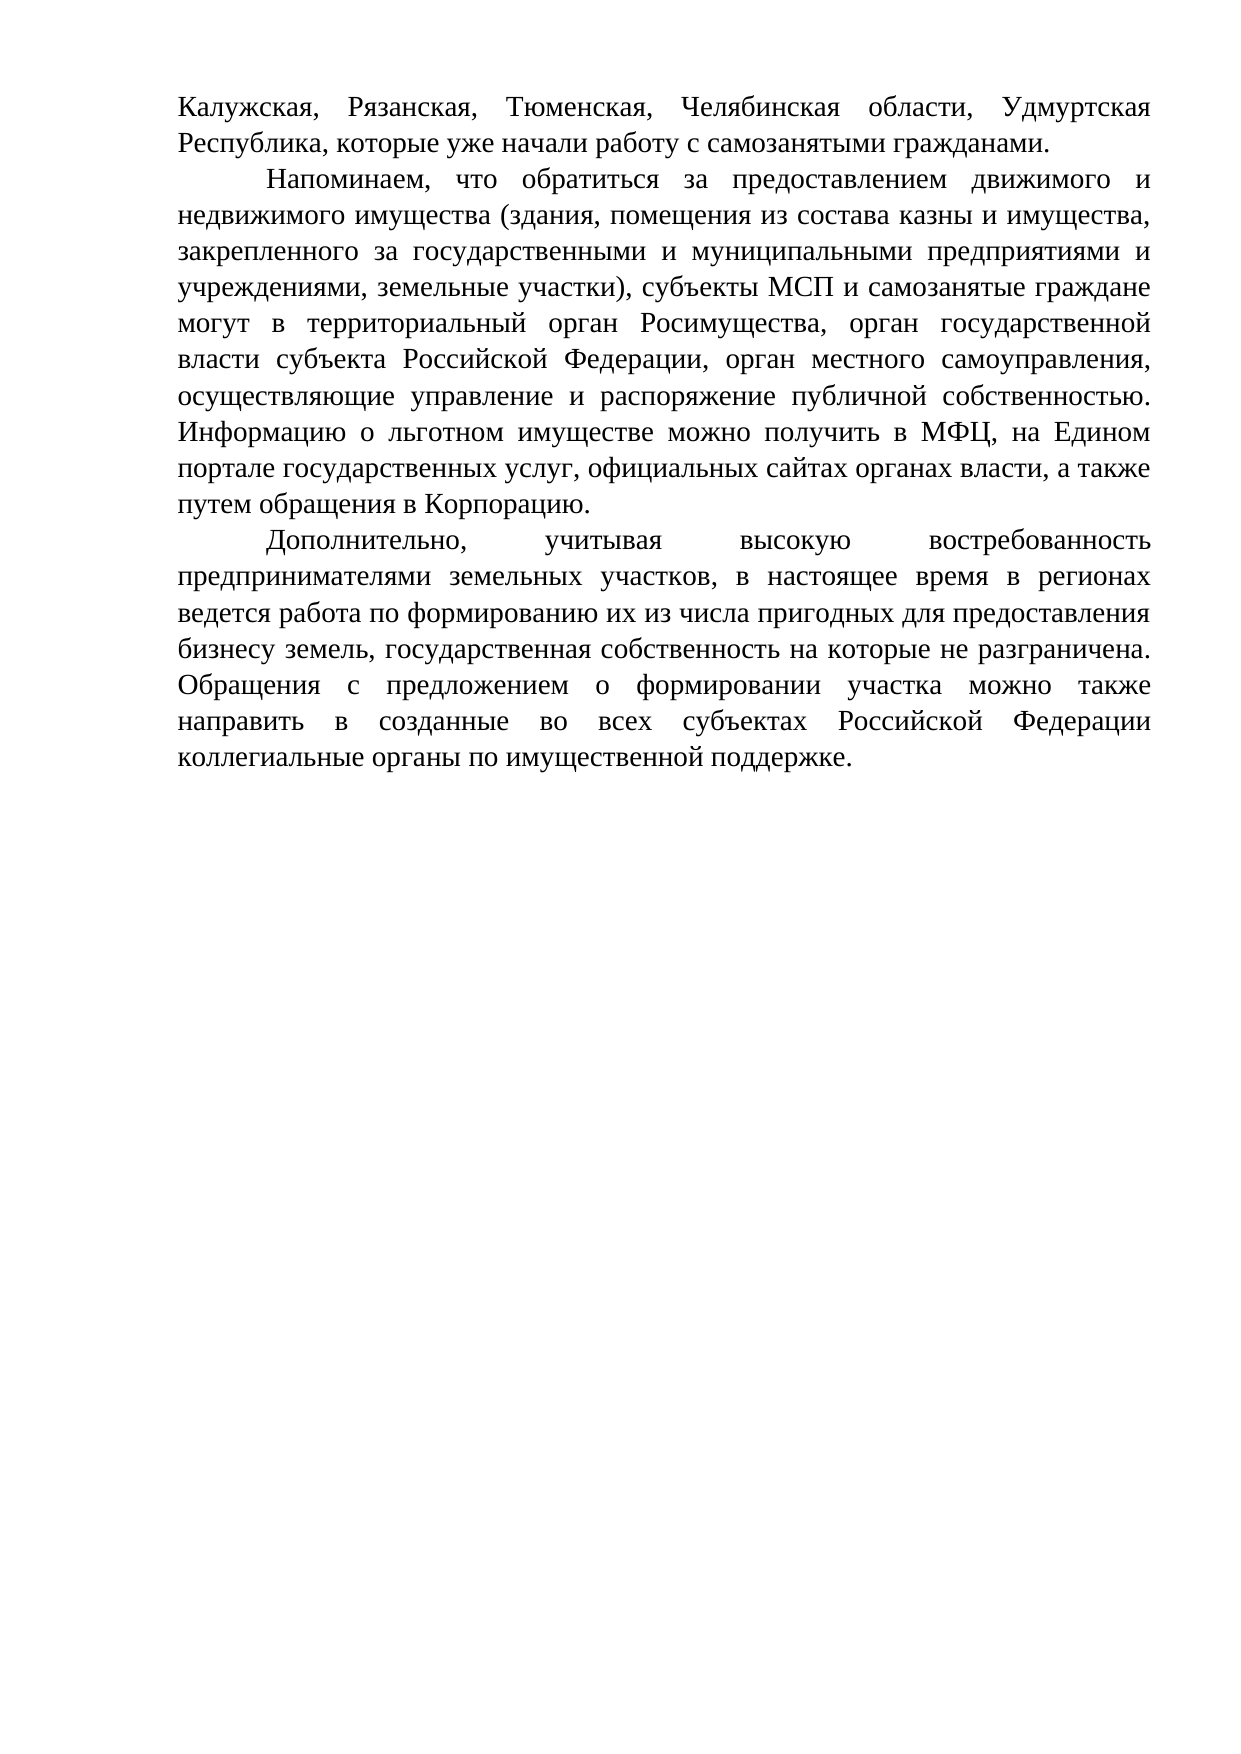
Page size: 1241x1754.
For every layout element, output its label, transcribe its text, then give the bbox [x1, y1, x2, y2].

text Калужская, Рязанская, Тюменская, Челябинская области, Удмуртская Республика, которые уже начали работу с самозанятыми гражданами. [177, 89, 1152, 158]
text Дополнительно, учитывая высокую востребованность предпринимателями земельных участков, в настоящее время в регионах ведется работа по формированию их из числа пригодных для предоставления бизнесу земель, государственная собственность на которые не разграничена. Обращения с предложением о формировании участка можно также направить в созданные во всех субъектах Российской Федерации коллегиальные органы по имущественной поддержке. [177, 522, 1152, 773]
text Напоминаем, что обратиться за предоставлением движимого и недвижимого имущества (здания, помещения из состава казны и имущества, закрепленного за государственными и муниципальными предприятиями и учреждениями, земельные участки), субъекты МСП и самозанятые граждане могут в территориальный орган Росимущества, орган государственной власти субъекта Российской Федерации, орган местного самоуправления, осуществляющие управление и распоряжение публичной собственностью. Информацию о льготном имуществе можно получить в МФЦ, на Едином портале государственных услуг, официальных сайтах органах власти, а также путем обращения в Корпорацию. [177, 161, 1152, 520]
